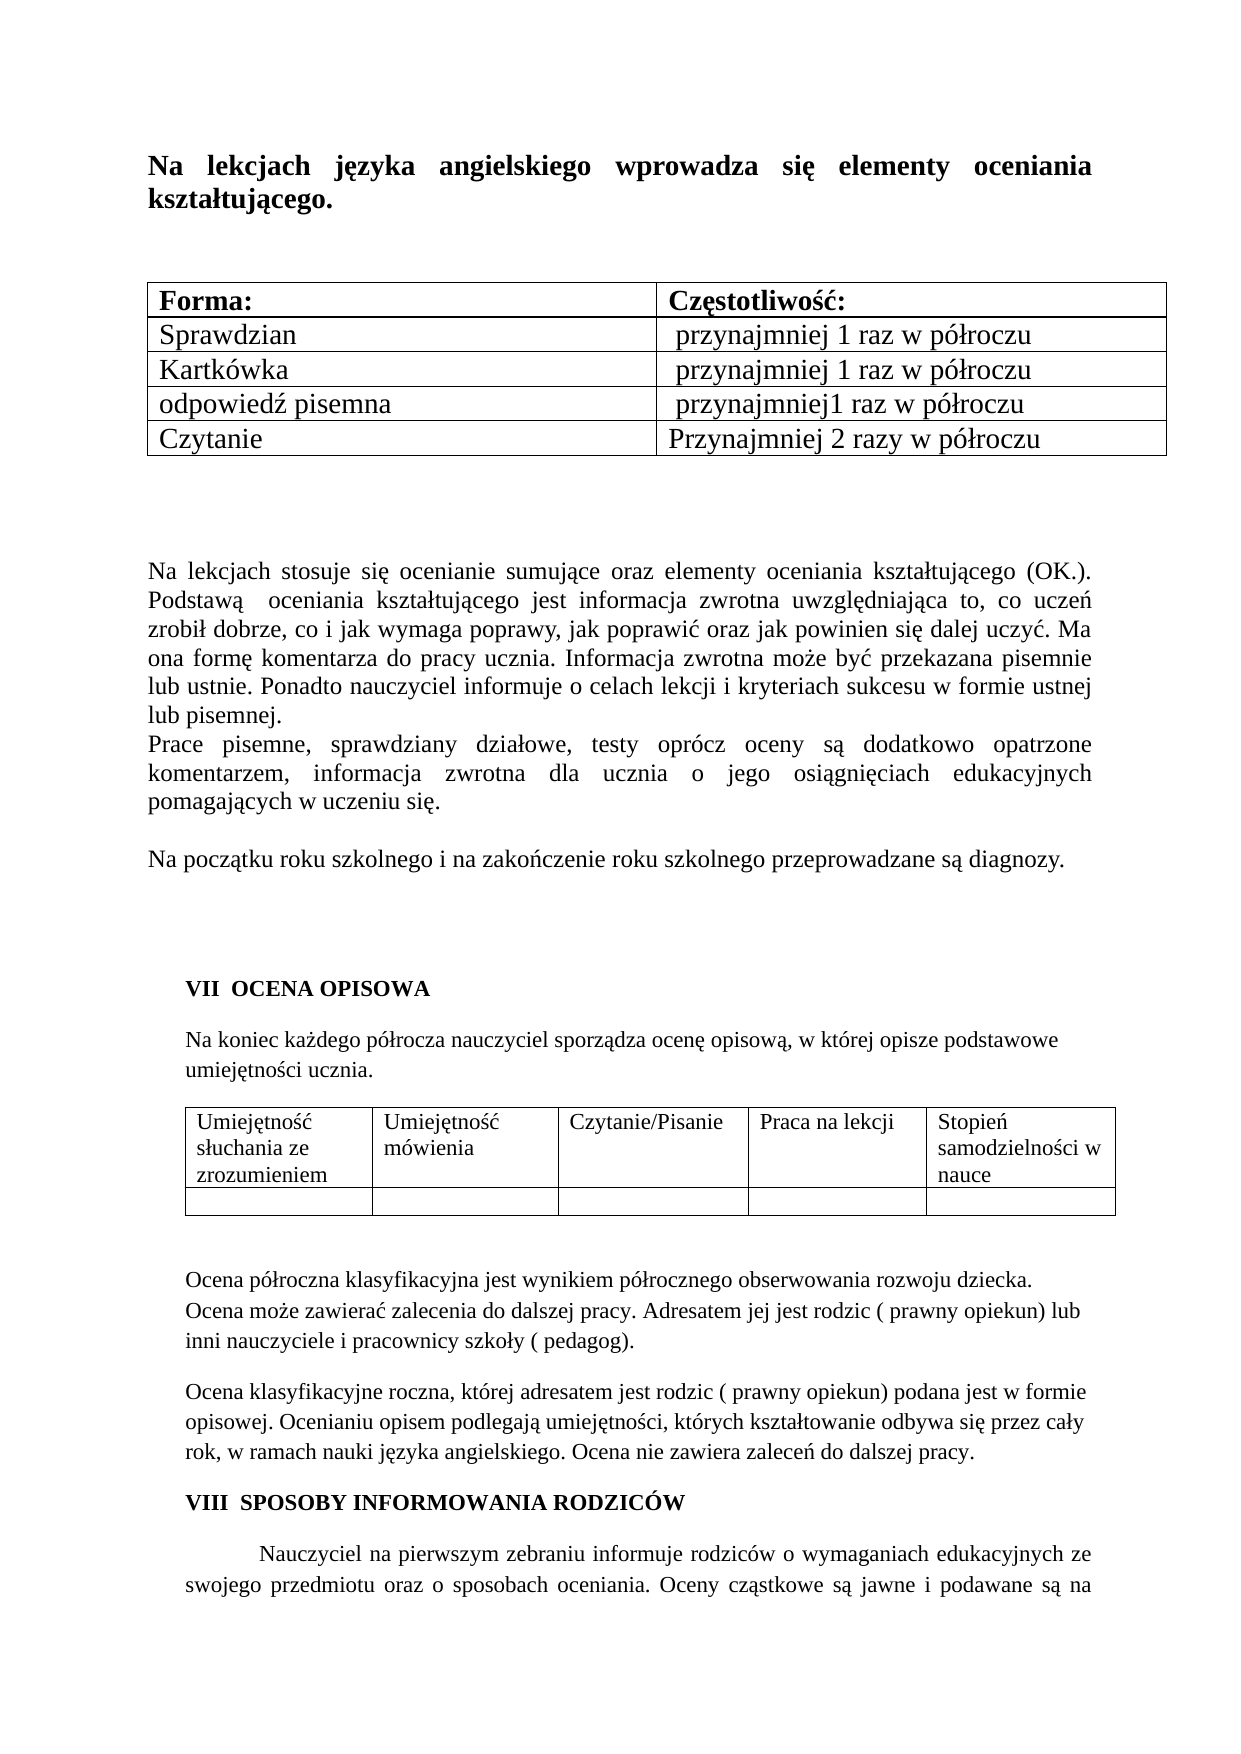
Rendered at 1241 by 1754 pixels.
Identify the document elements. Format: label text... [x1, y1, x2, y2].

text Na lekcjach stosuje się ocenianie sumujące oraz elementy oceniania kształtującego (OK.). Podstawą oceniania kształtującego jest informacja zwrotna uwzględniająca to, co uczeń zrobił dobrze, co i jak wymaga poprawy, jak poprawić oraz jak powinien się dalej uczyć. Ma ona formę komentarza do pracy ucznia. Informacja zwrotna może być przekazana pisemnie lub ustnie. Ponadto nauczyciel informuje o celach lekcji i kryteriach sukcesu w formie ustnej lub pisemnej. [148, 556, 1093, 729]
table_cell Przynajmniej 2 razy w półroczu [657, 421, 1166, 455]
text Na lekcjach języka angielskiego wprowadza się elementy oceniania kształtującego. [148, 148, 1093, 215]
table_cell [559, 1188, 748, 1214]
table_cell odpowiedź pisemna [148, 387, 656, 420]
table_cell [186, 1188, 372, 1214]
table_header Częstotliwość: [657, 283, 1166, 316]
text Ocena klasyfikacyjne roczna, której adresatem jest rodzic ( prawny opiekun) podana jest w formie opisowej. Ocenianiu opisem podlegają umiejętności, których kształtowanie odbywa się przez cały rok, w ramach nauki języka angielskiego. Ocena nie zawiera zaleceń do dalszej pracy. [185, 1378, 1093, 1465]
text Na koniec każdego półrocza nauczyciel sporządza ocenę opisową, w której opisze podstawowe umiejętności ucznia. [185, 1026, 1093, 1082]
text Nauczyciel na pierwszym zebraniu informuje rodziców o wymaganiach edukacyjnych ze swojego przedmiotu oraz o sposobach oceniania. Oceny cząstkowe są jawne i podawane są na [185, 1541, 1093, 1597]
text Na początku roku szkolnego i na zakończenie roku szkolnego przeprowadzane są diagnozy. [148, 844, 1093, 873]
table_header Praca na lekcji [749, 1108, 926, 1187]
text Ocena półroczna klasyfikacyjna jest wynikiem półrocznego obserwowania rozwoju dziecka. Ocena może zawierać zalecenia do dalszej pracy. Adresatem jej jest rodzic ( prawny opiekun) lub inni nauczyciele i pracownicy szkoły ( pedagog). [185, 1267, 1093, 1353]
table_cell [373, 1188, 558, 1214]
table_cell Czytanie [148, 421, 656, 455]
table_header Forma: [148, 283, 656, 316]
text VII OCENA OPISOWA [185, 975, 1093, 1001]
text VIII SPOSOBY INFORMOWANIA RODZICÓW [185, 1489, 1093, 1516]
table_cell Kartkówka [148, 352, 656, 386]
table_cell [927, 1188, 1115, 1214]
table_header Czytanie/Pisanie [559, 1108, 748, 1187]
text Prace pisemne, sprawdziany działowe, testy oprócz oceny są dodatkowo opatrzone komentarzem, informacja zwrotna dla ucznia o jego osiągnięciach edukacyjnych pomagających w uczeniu się. [148, 729, 1093, 815]
table_cell [749, 1188, 926, 1214]
table_header Umiejętność mówienia [373, 1108, 558, 1187]
table_cell przynajmniej1 raz w półroczu [657, 387, 1166, 420]
table_header Umiejętność słuchania ze zrozumieniem [186, 1108, 372, 1187]
table_cell przynajmniej 1 raz w półroczu [657, 318, 1166, 351]
table_cell Sprawdzian [148, 318, 656, 351]
table_header Stopień samodzielności w nauce [927, 1108, 1115, 1187]
table_cell przynajmniej 1 raz w półroczu [657, 352, 1166, 386]
